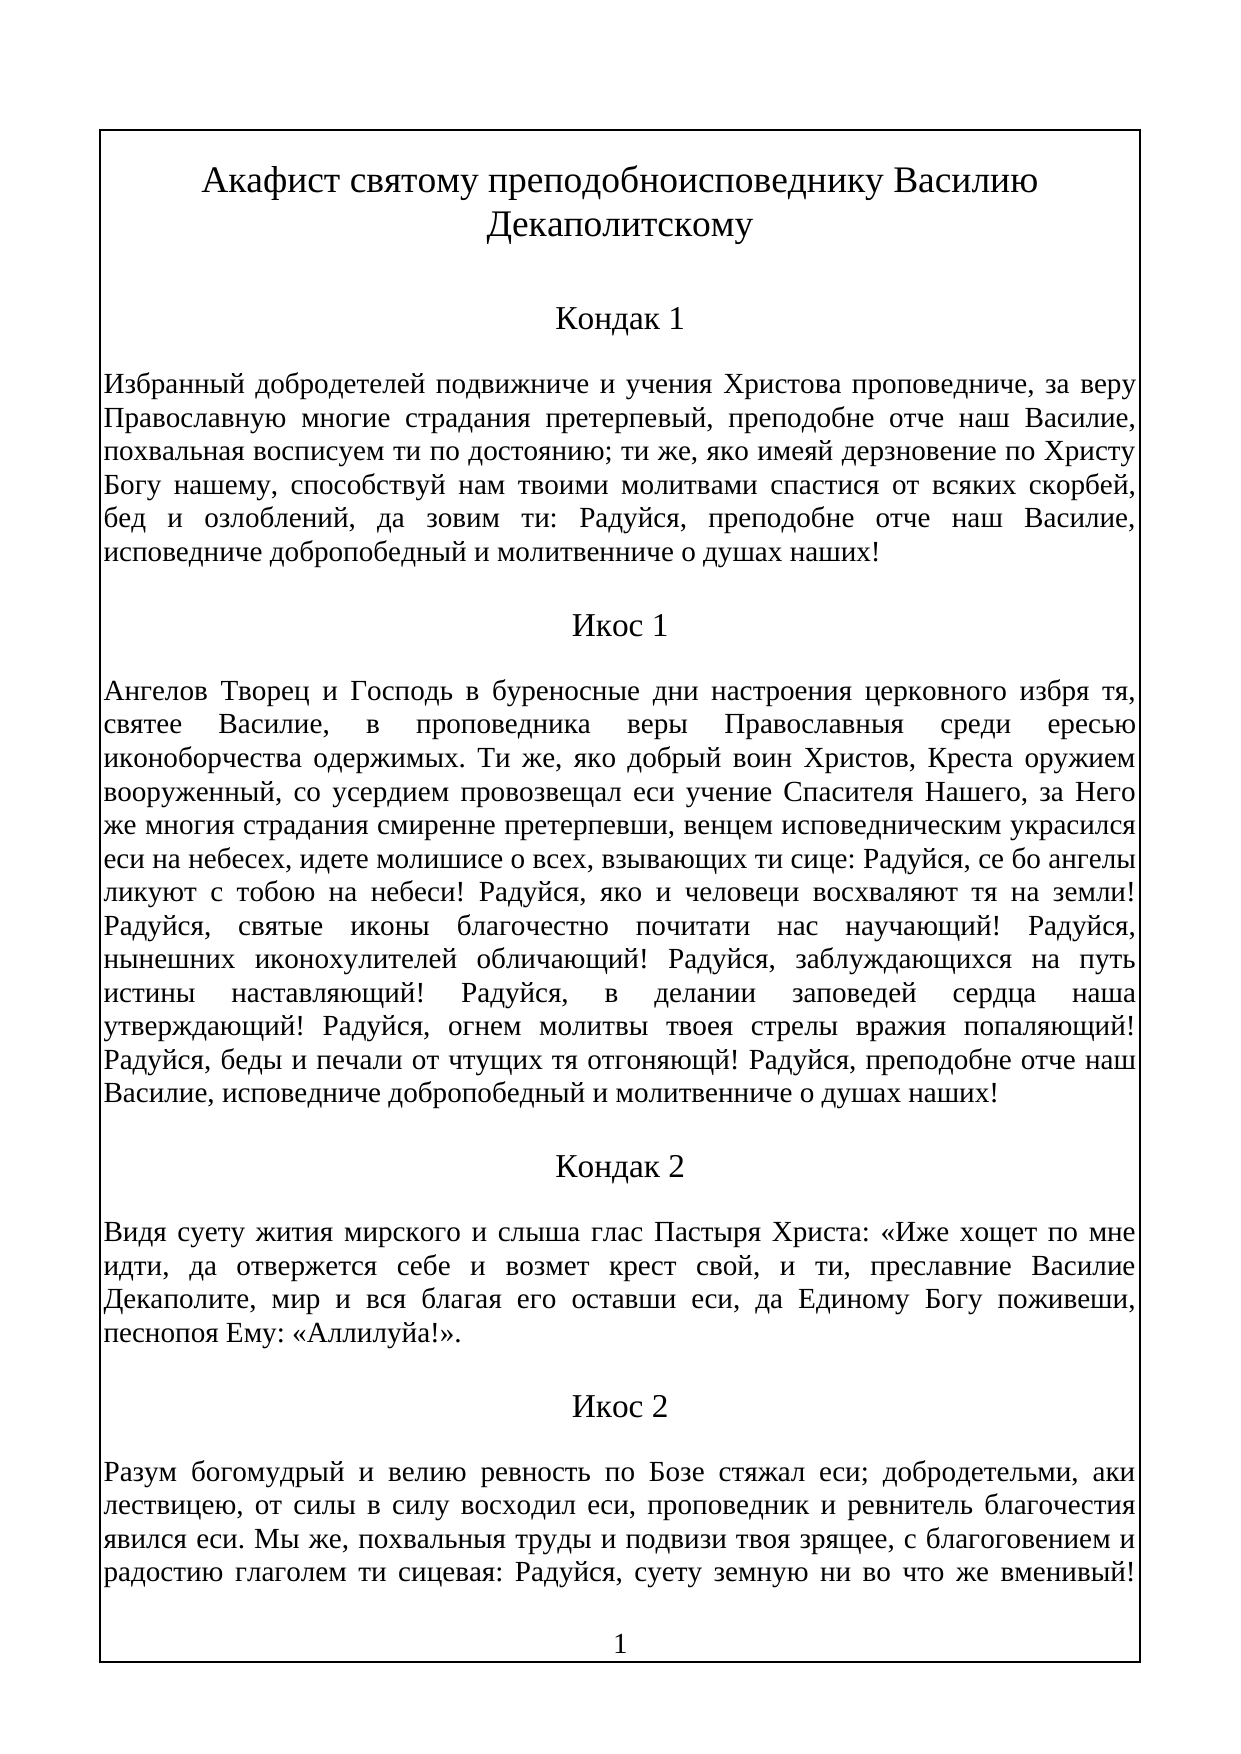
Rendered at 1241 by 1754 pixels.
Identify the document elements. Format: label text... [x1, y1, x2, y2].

subtitle Кондак 2 [103, 1147, 1137, 1185]
subtitle Кондак 1 [103, 299, 1137, 337]
text Разум богомудрый и велию ревность по Бозе стяжал еси; добродетельми, аки лествицею, от силы в силу восходил еси, проповедник и ревнитель благочестия явился еси. Мы же, похвальныя труды и подвизи твоя зрящее, с благоговением и радостию глаголем ти сицевая: Радуйся, суету земную ни во что же вменивый! [103, 1454, 1137, 1588]
text Избранный добродетелей подвижниче и учения Христова проповедниче, за веру Православную многие страдания претерпевый, преподобне отче наш Василие, похвальная восписуем ти по достоянию; ти же, яко имеяй дерзновение по Христу Богу нашему, способствуй нам твоими молитвами спастися от всяких скорбей, бед и озлоблений, да зовим ти: Радуйся, преподобне отче наш Василие, исповедниче добропобедный и молитвенниче о душах наших! [103, 366, 1137, 568]
text Видя суету жития мирского и слыша глас Пастыря Христа: «Иже хощет по мне идти, да отвержется себе и возмет крест свой, и ти, преславние Василие Декаполите, мир и вся благая его оставши еси, да Единому Богу поживеши, песнопоя Ему: «Аллилуйа!». [103, 1214, 1137, 1348]
text Ангелов Творец и Господь в буреносные дни настроения церковного избря тя, святее Василие, в проповедника веры Православныя среди ересью иконоборчества одержимых. Ти же, яко добрый воин Христов, Креста оружием вооруженный, со усердием провозвещал еси учение Спасителя Нашего, за Него же многия страдания смиренне претерпевши, венцем исповедническим украсился еси на небесех, идете молишисе о всех, взывающих ти сице: Радуйся, се бо ангелы ликуют с тобою на небеси! Радуйся, яко и человеци восхваляют тя на земли! Радуйся, святые иконы благочестно почитати нас научающий! Радуйся, нынешних иконохулителей обличающий! Радуйся, заблуждающихся на путь истины наставляющий! Радуйся, в делании заповедей сердца наша утверждающий! Радуйся, огнем молитвы твоея стрелы вражия попаляющий! Радуйся, беды и печали от чтущих тя отгоняющй! Радуйся, преподобне отче наш Василие, исповедниче добропобедный и молитвенниче о душах наших! [103, 673, 1137, 1109]
subtitle Акафист святому преподобноисповеднику Василию Декаполитскому [103, 158, 1137, 244]
subtitle Икос 1 [103, 605, 1137, 643]
subtitle Икос 2 [103, 1386, 1137, 1424]
